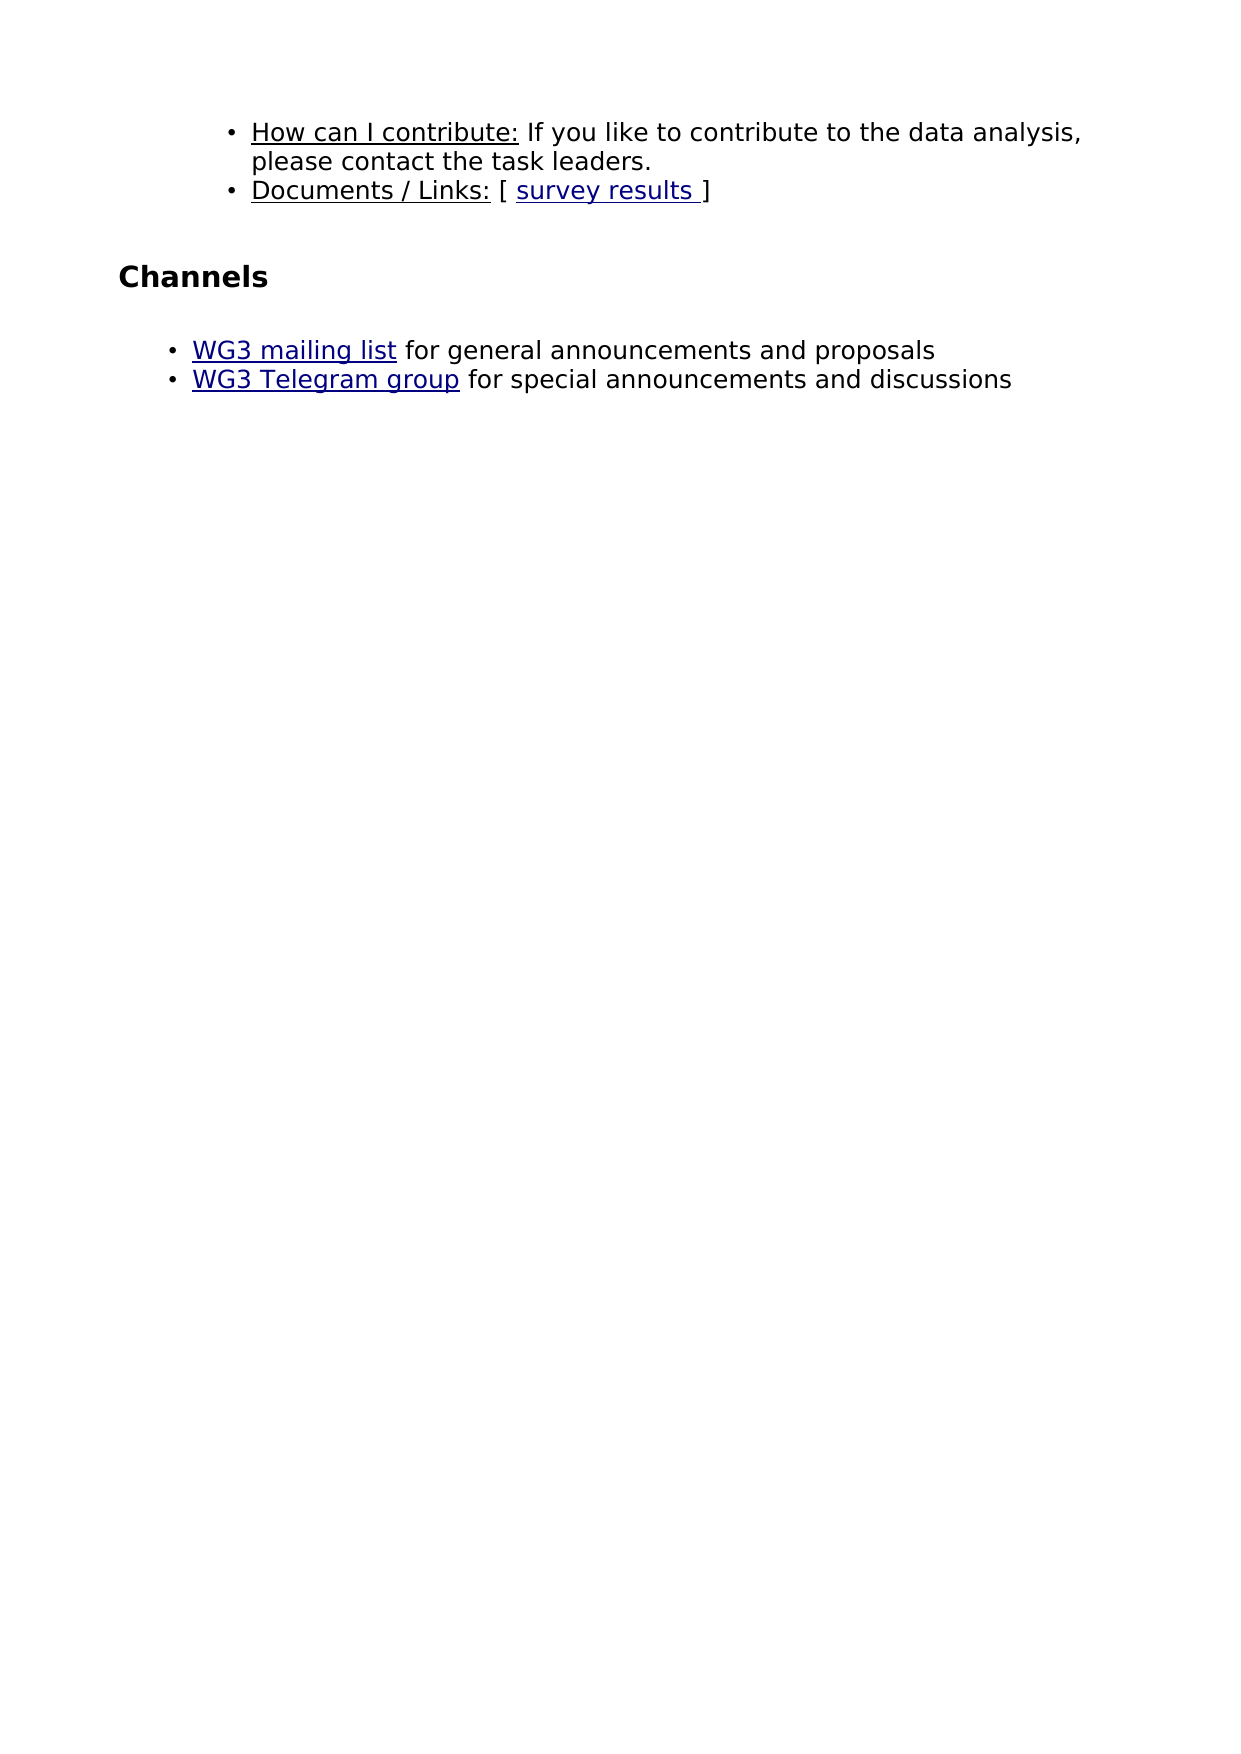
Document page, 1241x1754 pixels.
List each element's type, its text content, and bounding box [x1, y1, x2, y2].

subtitle Channels [118, 260, 1122, 294]
list How can I contribute: If you like to contribute to the data analysis, please contact the task leaders. [236, 118, 1122, 176]
list WG3 Telegram group for special announcements and discussions [177, 365, 1122, 394]
list Documents / Links: [ survey results ] [236, 176, 1122, 206]
list WG3 mailing list for general announcements and proposals [177, 336, 1122, 365]
